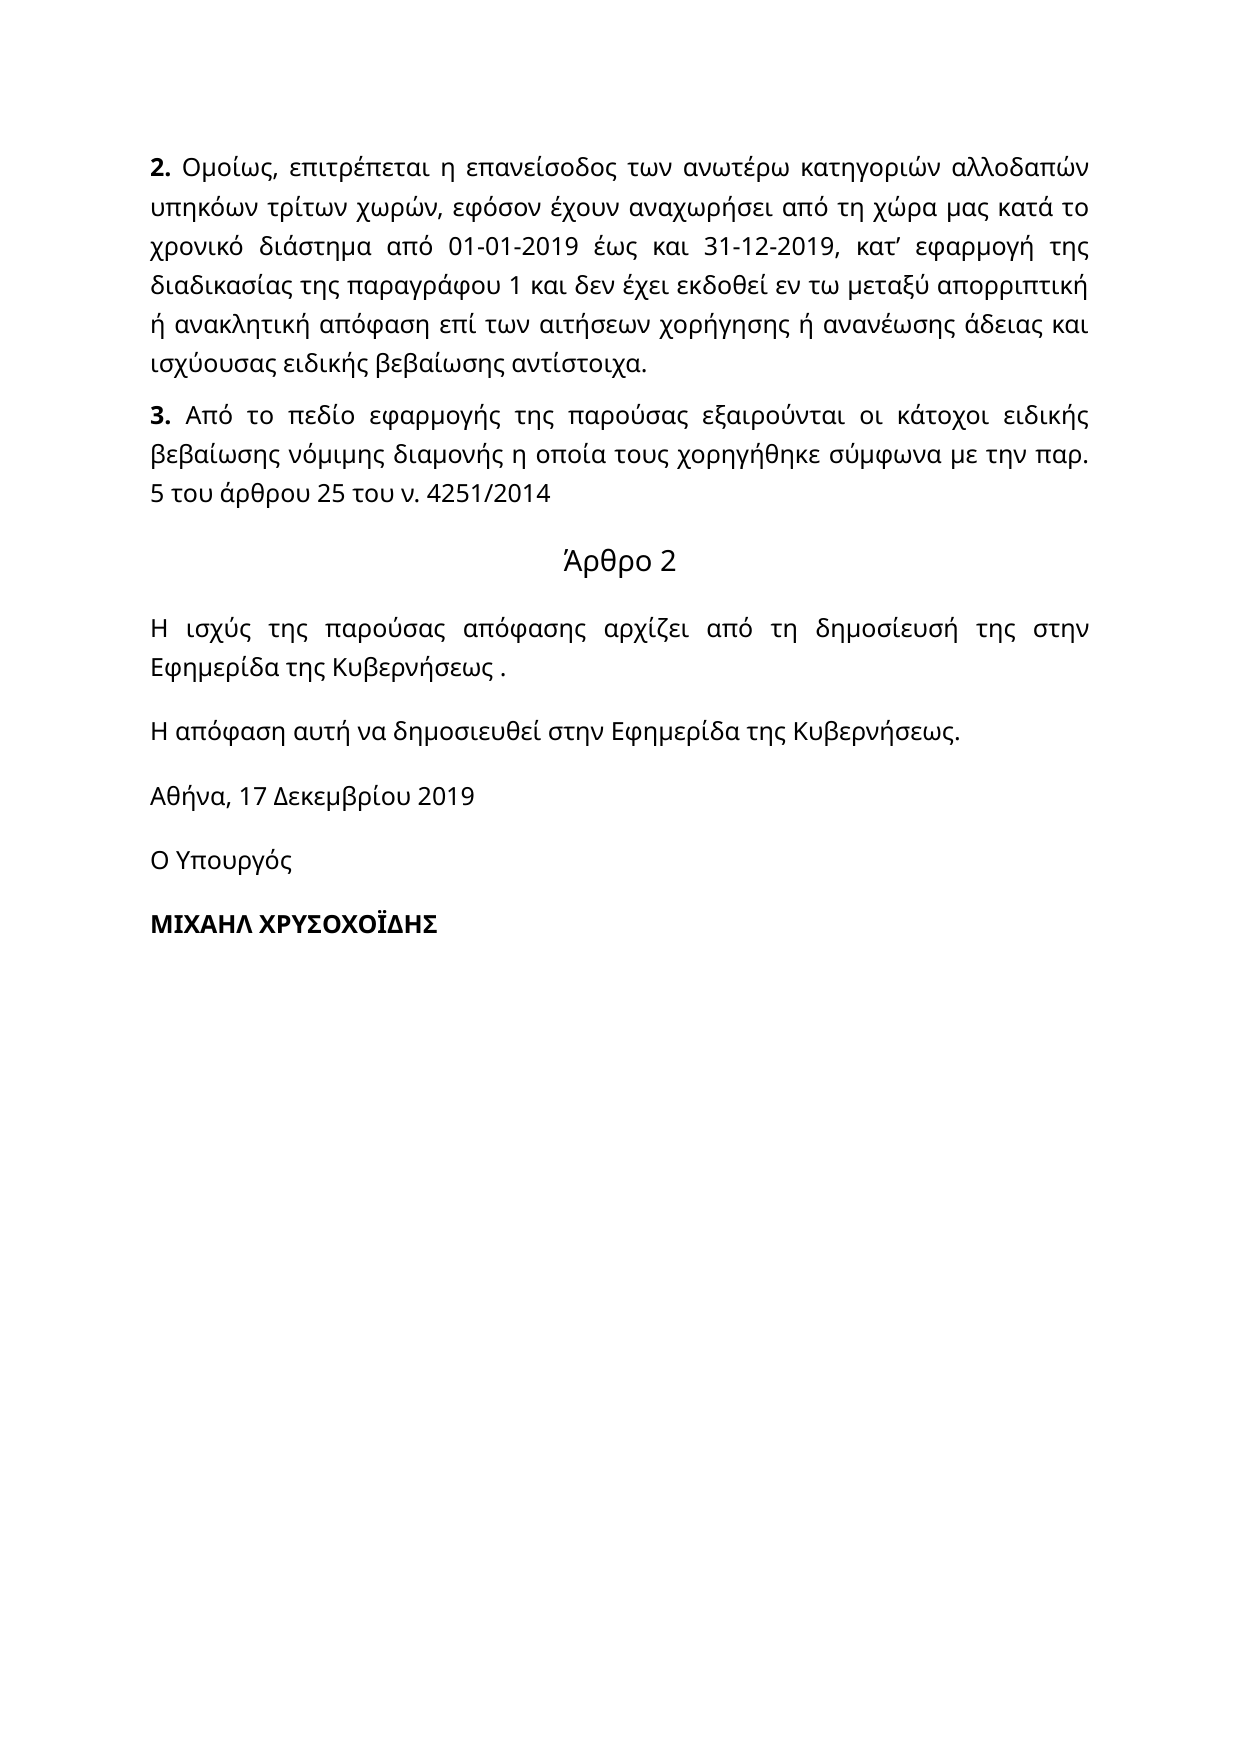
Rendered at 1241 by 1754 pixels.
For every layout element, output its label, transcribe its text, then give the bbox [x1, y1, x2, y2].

text Η ισχύς της παρούσας απόφασης αρχίζει από τη δημοσίευσή της στην Εφημερίδα της Κυβερνήσεως . [150, 611, 1090, 684]
text 3. Από το πεδίο εφαρμογής της παρούσας εξαιρούνται οι κάτοχοι ειδικής βεβαίωσης νόμιμης διαμονής η οποία τους χορηγήθηκε σύμφωνα με την παρ. 5 του άρθρου 25 του ν. 4251/2014 [150, 397, 1090, 510]
text 2. Ομοίως, επιτρέπεται η επανείσοδος των ανωτέρω κατηγοριών αλλοδαπών υπηκόων τρίτων χωρών, εφόσον έχουν αναχωρήσει από τη χώρα μας κατά το χρονικό διάστημα από 01-01-2019 έως και 31-12-2019, κατ’ εφαρμογή της διαδικασίας της παραγράφου 1 και δεν έχει εκδοθεί εν τω μεταξύ απορριπτική ή ανακλητική απόφαση επί των αιτήσεων χορήγησης ή ανανέωσης άδειας και ισχύουσας ειδικής βεβαίωσης αντίστοιχα. [150, 150, 1090, 380]
text Αθήνα, 17 Δεκεμβρίου 2019 [150, 778, 1090, 812]
text Η απόφαση αυτή να δημοσιευθεί στην Εφημερίδα της Κυβερνήσεως. [150, 714, 1090, 748]
subtitle Άρθρο 2 [150, 540, 1090, 580]
text Ο Υπουργός [150, 842, 1090, 876]
text ΜΙΧΑΗΛ ΧΡΥΣΟΧΟΪΔΗΣ [150, 906, 1090, 941]
